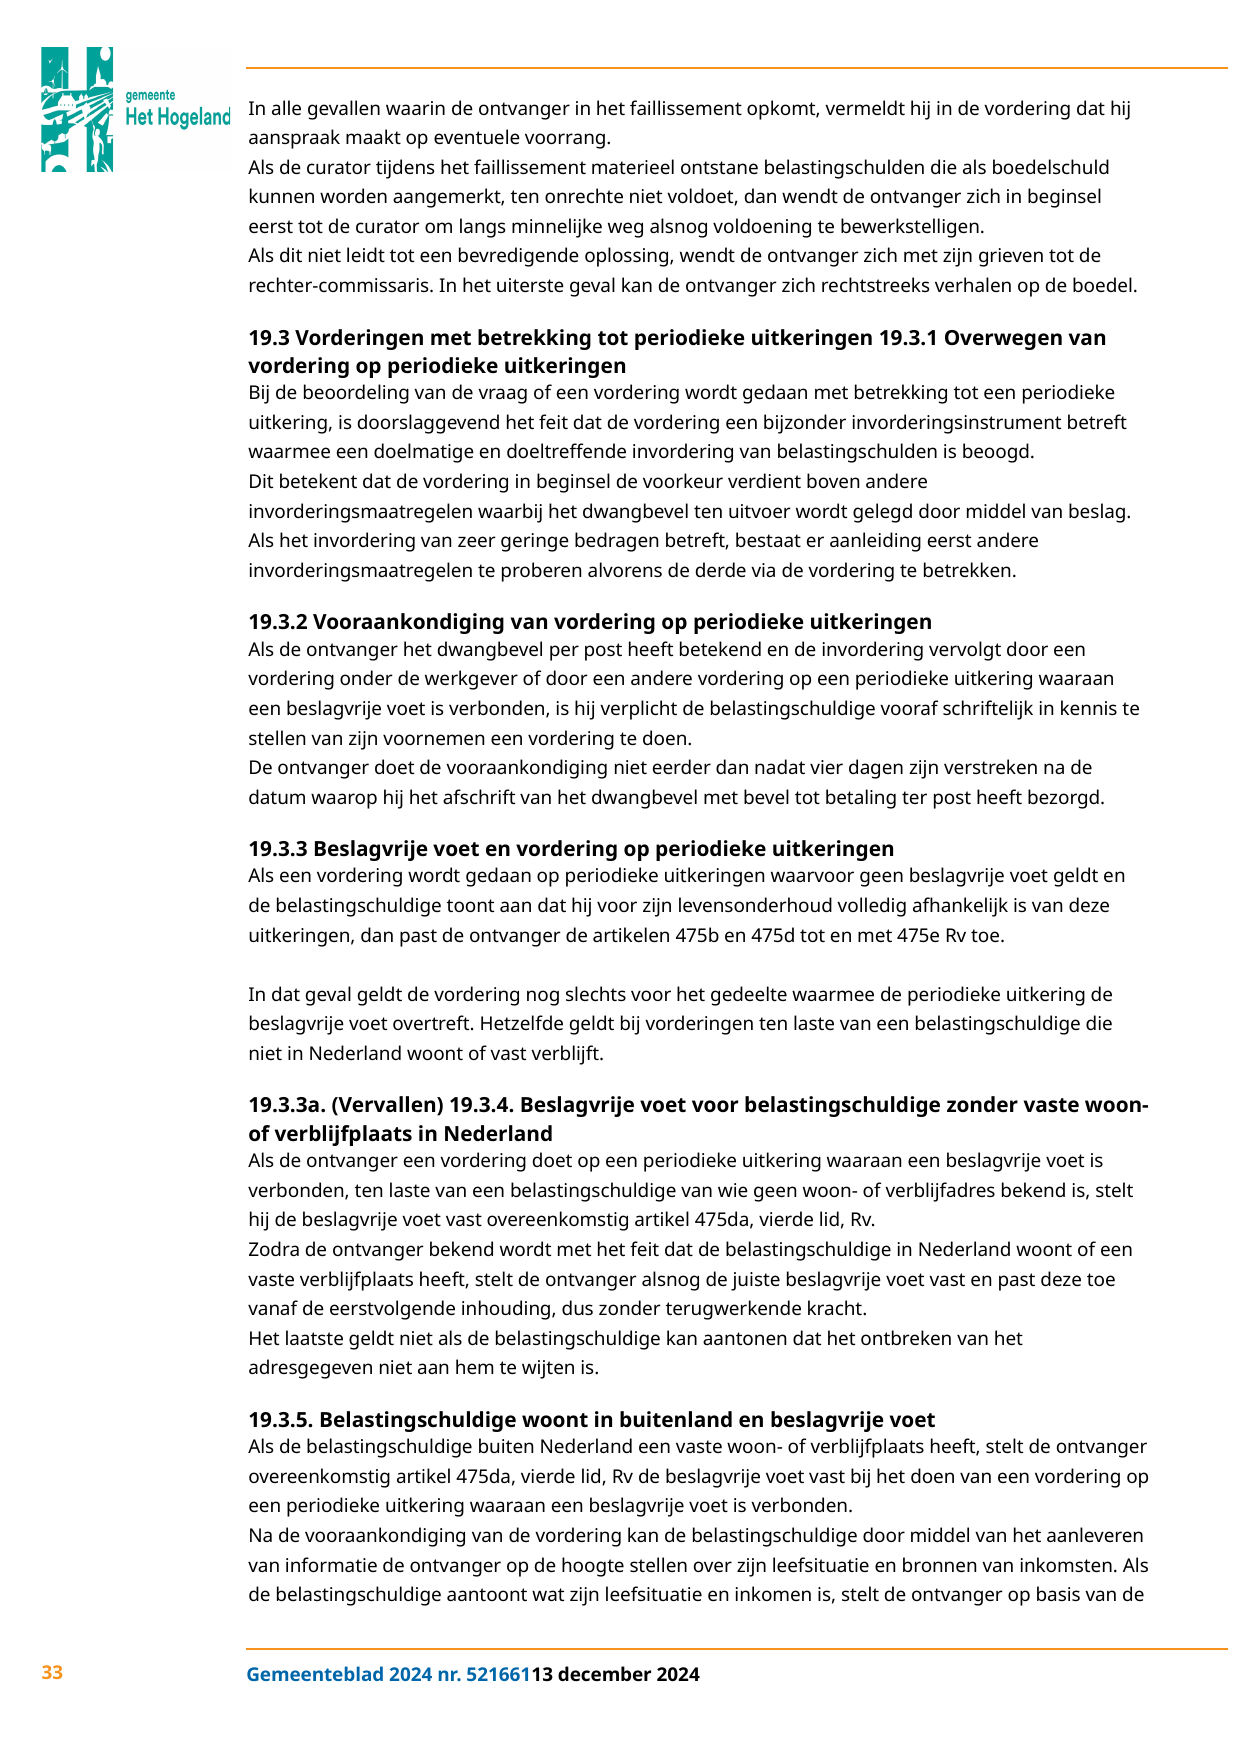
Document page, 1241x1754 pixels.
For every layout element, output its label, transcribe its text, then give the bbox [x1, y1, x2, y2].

text Zodra de ontvanger bekend wordt met het feit dat de belastingschuldige in Nederland woont of een vaste verblijfplaats heeft, stelt de ontvanger alsnog de juiste beslagvrije voet vast en past deze toe vanaf de eerstvolgende inhouding, dus zonder terugwerkende kracht. [248, 1236, 1152, 1321]
text 19.3.5. Belastingschuldige woont in buitenland en beslagvrije voet [248, 1405, 1152, 1433]
picture [41, 47, 231, 172]
text Als de ontvanger het dwangbevel per post heeft betekend en de invordering vervolgt door een vordering onder de werkgever of door een andere vordering op een periodieke uitkering waaraan een beslagvrije voet is verbonden, is hij verplicht de belastingschuldige vooraf schriftelijk in kennis te stellen van zijn voornemen een vordering te doen. [248, 636, 1152, 750]
text 19.3.3 Beslagvrije voet en vordering op periodieke uitkeringen [248, 834, 1152, 863]
text Als een vordering wordt gedaan op periodieke uitkeringen waarvoor geen beslagvrije voet geldt en de belastingschuldige toont aan dat hij voor zijn levensonderhoud volledig afhankelijk is van deze uitkeringen, dan past de ontvanger de artikelen 475b en 475d tot en met 475e Rv toe. [248, 863, 1152, 948]
text Als de belastingschuldige buiten Nederland een vaste woon- of verblijfplaats heeft, stelt de ontvanger overeenkomstig artikel 475da, vierde lid, Rv de beslagvrije voet vast bij het doen van een vordering op een periodieke uitkering waaraan een beslagvrije voet is verbonden. [248, 1433, 1152, 1518]
text Bij de beoordeling van de vraag of een vordering wordt gedaan met betrekking tot een periodieke uitkering, is doorslaggevend het feit dat de vordering een bijzonder invorderingsinstrument betreft waarmee een doelmatige en doeltreffende invordering van belastingschulden is beoogd. [248, 379, 1152, 464]
text In dat geval geldt de vordering nog slechts voor het gedeelte waarmee de periodieke uitkering de beslagvrije voet overtreft. Hetzelfde geldt bij vorderingen ten laste van een belastingschuldige die niet in Nederland woont of vast verblijft. [248, 981, 1152, 1066]
text 19.3 Vorderingen met betrekking tot periodieke uitkeringen 19.3.1 Overwegen van vordering op periodieke uitkeringen [248, 323, 1152, 379]
text Na de vooraankondiging van de vordering kan de belastingschuldige door middel van het aanleveren van informatie de ontvanger op de hoogte stellen over zijn leefsituatie en bronnen van inkomsten. Als de belastingschuldige aantoont wat zijn leefsituatie en inkomen is, stelt de ontvanger op basis van de [248, 1522, 1152, 1607]
text 19.3.3a. (Vervallen) 19.3.4. Beslagvrije voet voor belastingschuldige zonder vaste woon- of verblijfplaats in Nederland [248, 1091, 1152, 1147]
text Dit betekent dat de vordering in beginsel de voorkeur verdient boven andere invorderingsmaatregelen waarbij het dwangbevel ten uitvoer wordt gelegd door middel van beslag. Als het invordering van zeer geringe bedragen betreft, bestaat er aanleiding eerst andere invorderingsmaatregelen te proberen alvorens de derde via de vordering te betrekken. [248, 468, 1152, 583]
text Het laatste geldt niet als de belastingschuldige kan aantonen dat het ontbreken van het adresgegeven niet aan hem te wijten is. [248, 1325, 1152, 1380]
text Als dit niet leidt tot een bevredigende oplossing, wendt de ontvanger zich met zijn grieven tot de rechter-commissaris. In het uiterste geval kan de ontvanger zich rechtstreeks verhalen op de boedel. [248, 243, 1152, 298]
text Als de curator tijdens het faillissement materieel ontstane belastingschulden die als boedelschuld kunnen worden aangemerkt, ten onrechte niet voldoet, dan wendt de ontvanger zich in beginsel eerst tot de curator om langs minnelijke weg alsnog voldoening te bewerkstelligen. [248, 154, 1152, 239]
text Als de ontvanger een vordering doet op een periodieke uitkering waaraan een beslagvrije voet is verbonden, ten laste van een belastingschuldige van wie geen woon- of verblijfadres bekend is, stelt hij de beslagvrije voet vast overeenkomstig artikel 475da, vierde lid, Rv. [248, 1147, 1152, 1232]
text De ontvanger doet de vooraankondiging niet eerder dan nadat vier dagen zijn verstreken na de datum waarop hij het afschrift van het dwangbevel met bevel tot betaling ter post heeft bezorgd. [248, 754, 1152, 809]
text In alle gevallen waarin de ontvanger in het faillissement opkomt, vermeldt hij in de vordering dat hij aanspraak maakt op eventuele voorrang. [248, 95, 1152, 150]
text 19.3.2 Vooraankondiging van vordering op periodieke uitkeringen [248, 607, 1152, 636]
